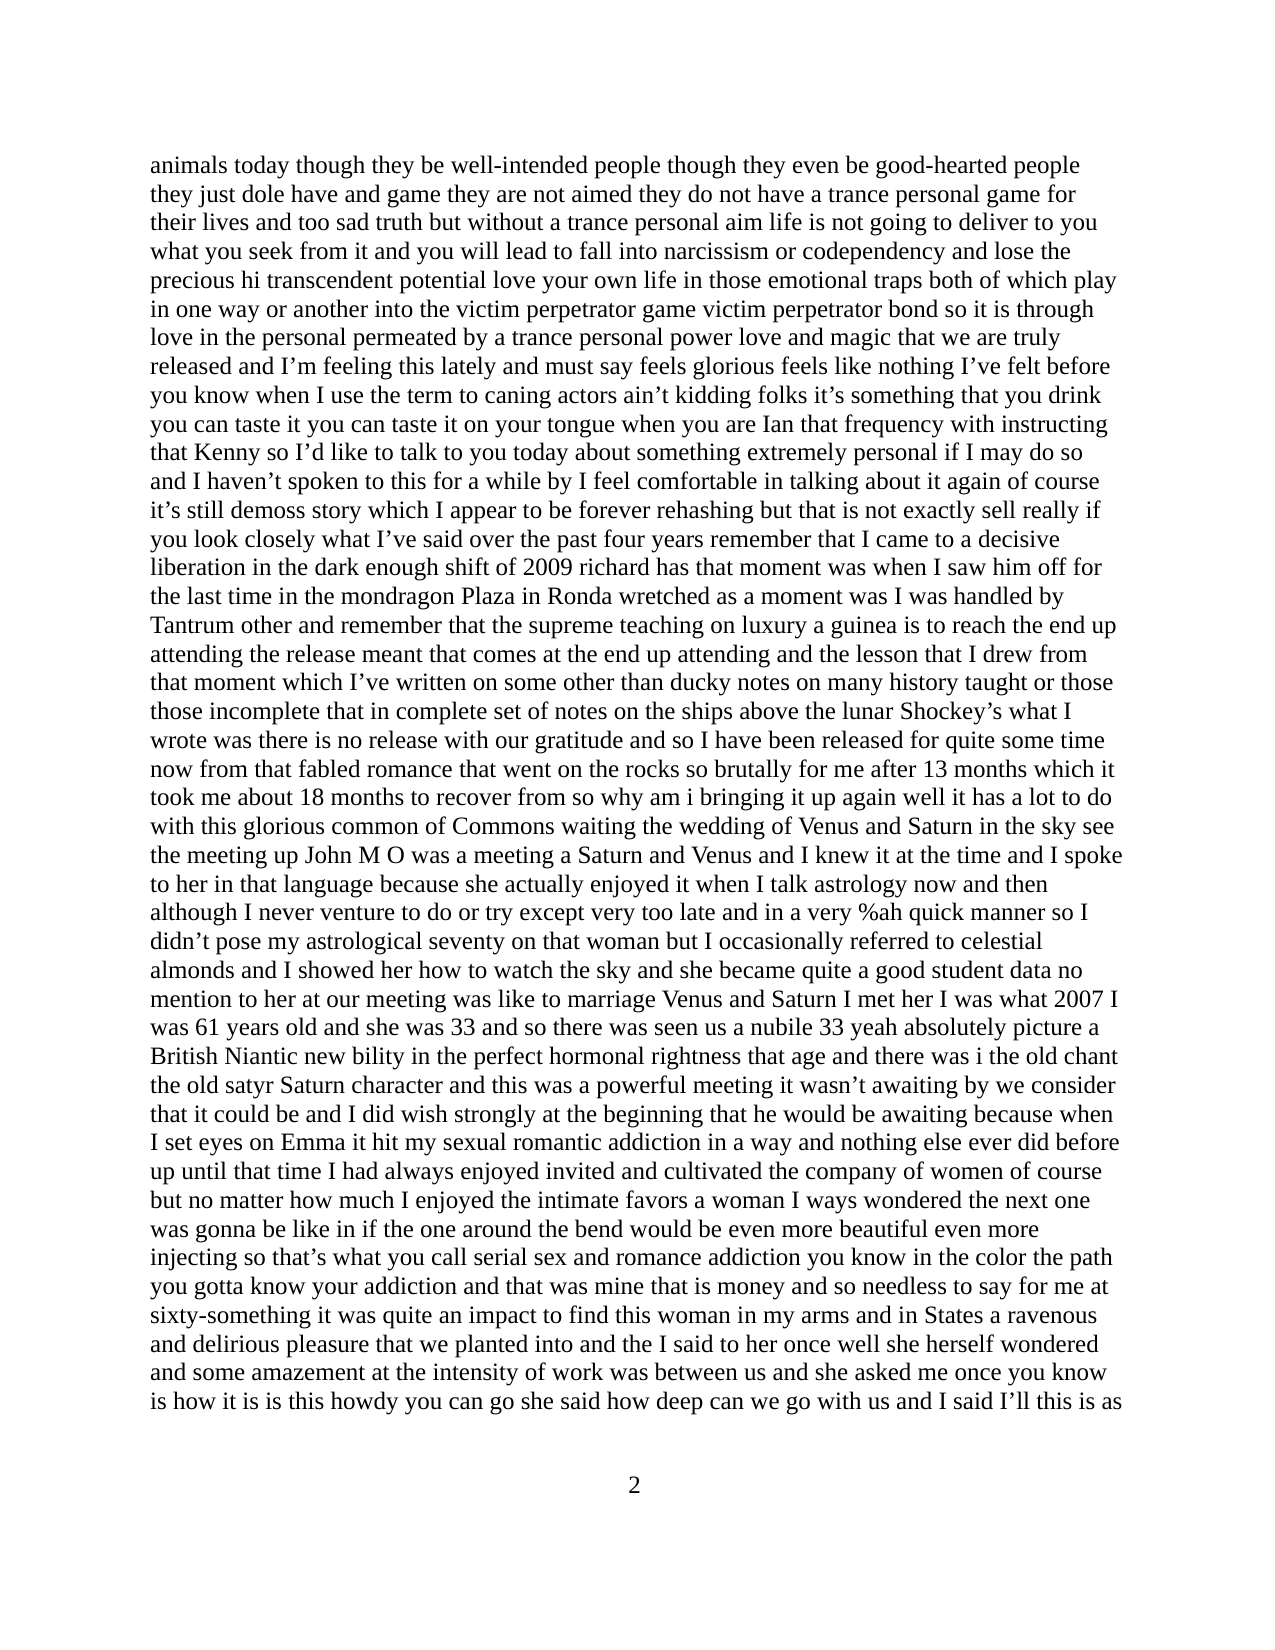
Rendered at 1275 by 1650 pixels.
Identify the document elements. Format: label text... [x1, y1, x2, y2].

text animals today though they be well-intended people though they even be good-hearted people they just dole have and game they are not aimed they do not have a trance personal game for their lives and too sad truth but without a trance personal aim life is not going to deliver to you what you seek from it and you will lead to fall into narcissism or codependency and lose the precious hi transcendent potential love your own life in those emotional traps both of which play in one way or another into the victim perpetrator game victim perpetrator bond so it is through love in the personal permeated by a trance personal power love and magic that we are truly released and I’m feeling this lately and must say feels glorious feels like nothing I’ve felt before you know when I use the term to caning actors ain’t kidding folks it’s something that you drink you can taste it you can taste it on your tongue when you are Ian that frequency with instructing that Kenny so I’d like to talk to you today about something extremely personal if I may do so and I haven’t spoken to this for a while by I feel comfortable in talking about it again of course it’s still demoss story which I appear to be forever rehashing but that is not exactly sell really if you look closely what I’ve said over the past four years remember that I came to a decisive liberation in the dark enough shift of 2009 richard has that moment was when I saw him off for the last time in the mondragon Plaza in Ronda wretched as a moment was I was handled by Tantrum other and remember that the supreme teaching on luxury a guinea is to reach the end up attending the release meant that comes at the end up attending and the lesson that I drew from that moment which I’ve written on some other than ducky notes on many history taught or those those incomplete that in complete set of notes on the ships above the lunar Shockey’s what I wrote was there is no release with our gratitude and so I have been released for quite some time now from that fabled romance that went on the rocks so brutally for me after 13 months which it took me about 18 months to recover from so why am i bringing it up again well it has a lot to do with this glorious common of Commons waiting the wedding of Venus and Saturn in the sky see the meeting up John M O was a meeting a Saturn and Venus and I knew it at the time and I spoke to her in that language because she actually enjoyed it when I talk astrology now and then although I never venture to do or try except very too late and in a very %ah quick manner so I didn’t pose my astrological seventy on that woman but I occasionally referred to celestial almonds and I showed her how to watch the sky and she became quite a good student data no mention to her at our meeting was like to marriage Venus and Saturn I met her I was what 2007 I was 61 years old and she was 33 and so there was seen us a nubile 33 yeah absolutely picture a British Niantic new bility in the perfect hormonal rightness that age and there was i the old chant the old satyr Saturn character and this was a powerful meeting it wasn’t awaiting by we consider that it could be and I did wish strongly at the beginning that he would be awaiting because when I set eyes on Emma it hit my sexual romantic addiction in a way and nothing else ever did before up until that time I had always enjoyed invited and cultivated the company of women of course but no matter how much I enjoyed the intimate favors a woman I ways wondered the next one was gonna be like in if the one around the bend would be even more beautiful even more injecting so that’s what you call serial sex and romance addiction you know in the color the path you gotta know your addiction and that was mine that is money and so needless to say for me at sixty-something it was quite an impact to find this woman in my arms and in States a ravenous and delirious pleasure that we planted into and the I said to her once well she herself wondered and some amazement at the intensity of work was between us and she asked me once you know is how it is is this howdy you can go she said how deep can we go with us and I said I’ll this is as [150, 150, 1125, 1415]
